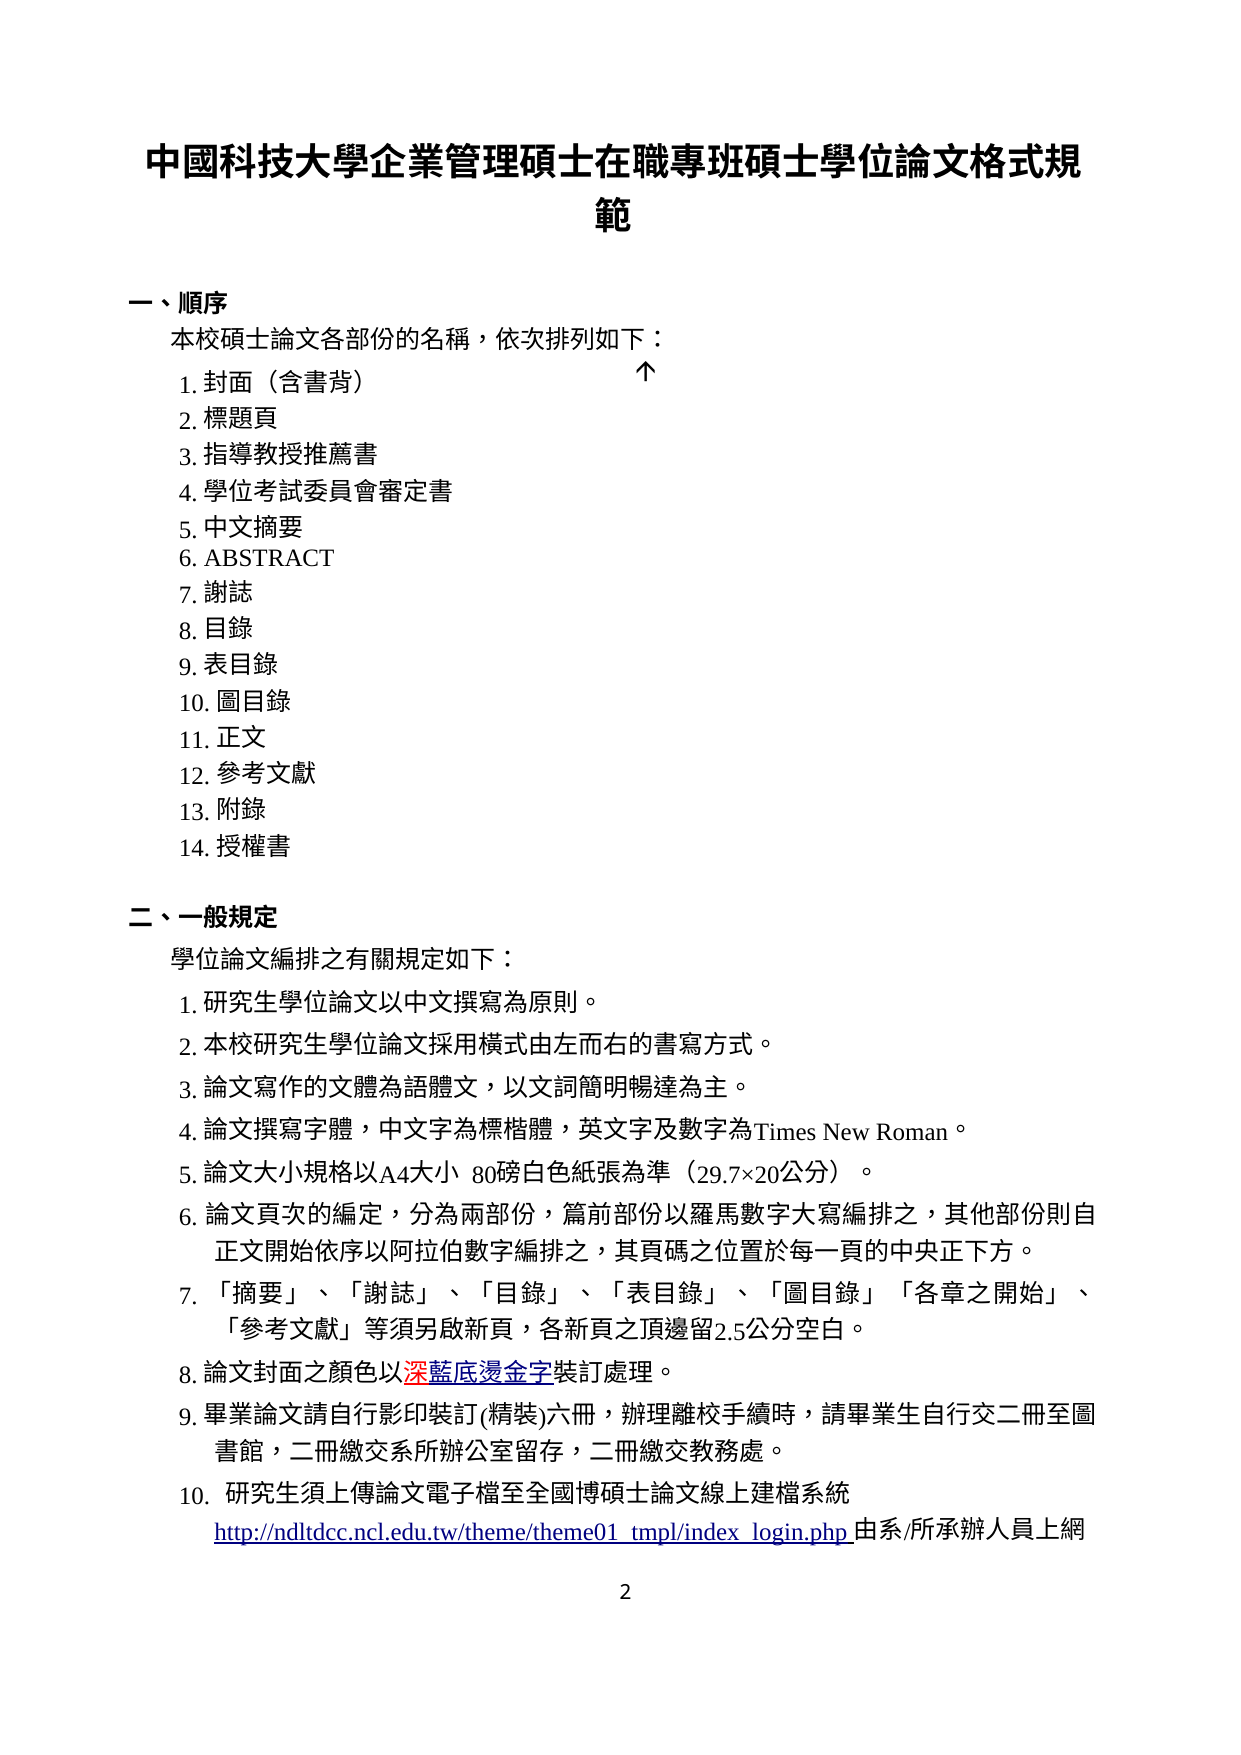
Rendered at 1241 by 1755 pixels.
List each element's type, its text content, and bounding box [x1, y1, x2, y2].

table_header 中國科技大學企業管理碩士在職專班碩士學位論文格式規範 一、順序 本校碩士論文各部份的名稱，依次排列如下： [126, 89, 1101, 356]
table_cell 1. 封面（含書背） 2. 標題頁 3. 指導教授推薦書 4. 學位考試委員會審定書 5. 中文摘要 6. ABSTRACT 7. 謝誌 8. 目錄 9. 表目錄 10. 圖目錄 11. 正文 12. 參考文獻 13. 附錄 14. 授權書 [126, 356, 602, 891]
table_cell  [602, 356, 1101, 891]
table_cell 二、一般規定 學位論文編排之有關規定如下： 1. 研究生學位論文以中文撰寫為原則。 2. 本校研究生學位論文採用橫式由左而右的書寫方式。 3. 論文寫作的文體為語體文，以文詞簡明暢達為主。 4. 論文撰寫字體，中文字為標楷體，英文字及數字為Times New Roman。 5. 論文大小規格以A4大小 80磅白色紙張為準（29.7×20公分）。 6. 論文頁次的編定，分為兩部份，篇前部份以羅馬數字大寫編排之，其他部份則自正文開始依序以阿拉伯數字編排之，其頁碼之位置於每一頁的中央正下方。 7. 「摘要」、「謝誌」、「目錄」、「表目錄」、「圖目錄」「各章之開始」、「參考文獻」等須另啟新頁，各新頁之頂邊留2.5公分空白。 8. 論文封面之顏色以深藍底燙金字裝訂處理。 9. 畢業論文請自行影印裝訂(精裝)六冊，辦理離校手續時，請畢業生自行交二冊至圖書館，二冊繳交系所辦公室留存，二冊繳交教務處。 10. 研究生須上傳論文電子檔至全國博碩士論文線上建檔系統 http://ndltdcc.ncl.edu.tw/theme/theme01_tmpl/index_login.php 由系/所承辦人員上網 [126, 891, 1101, 1546]
